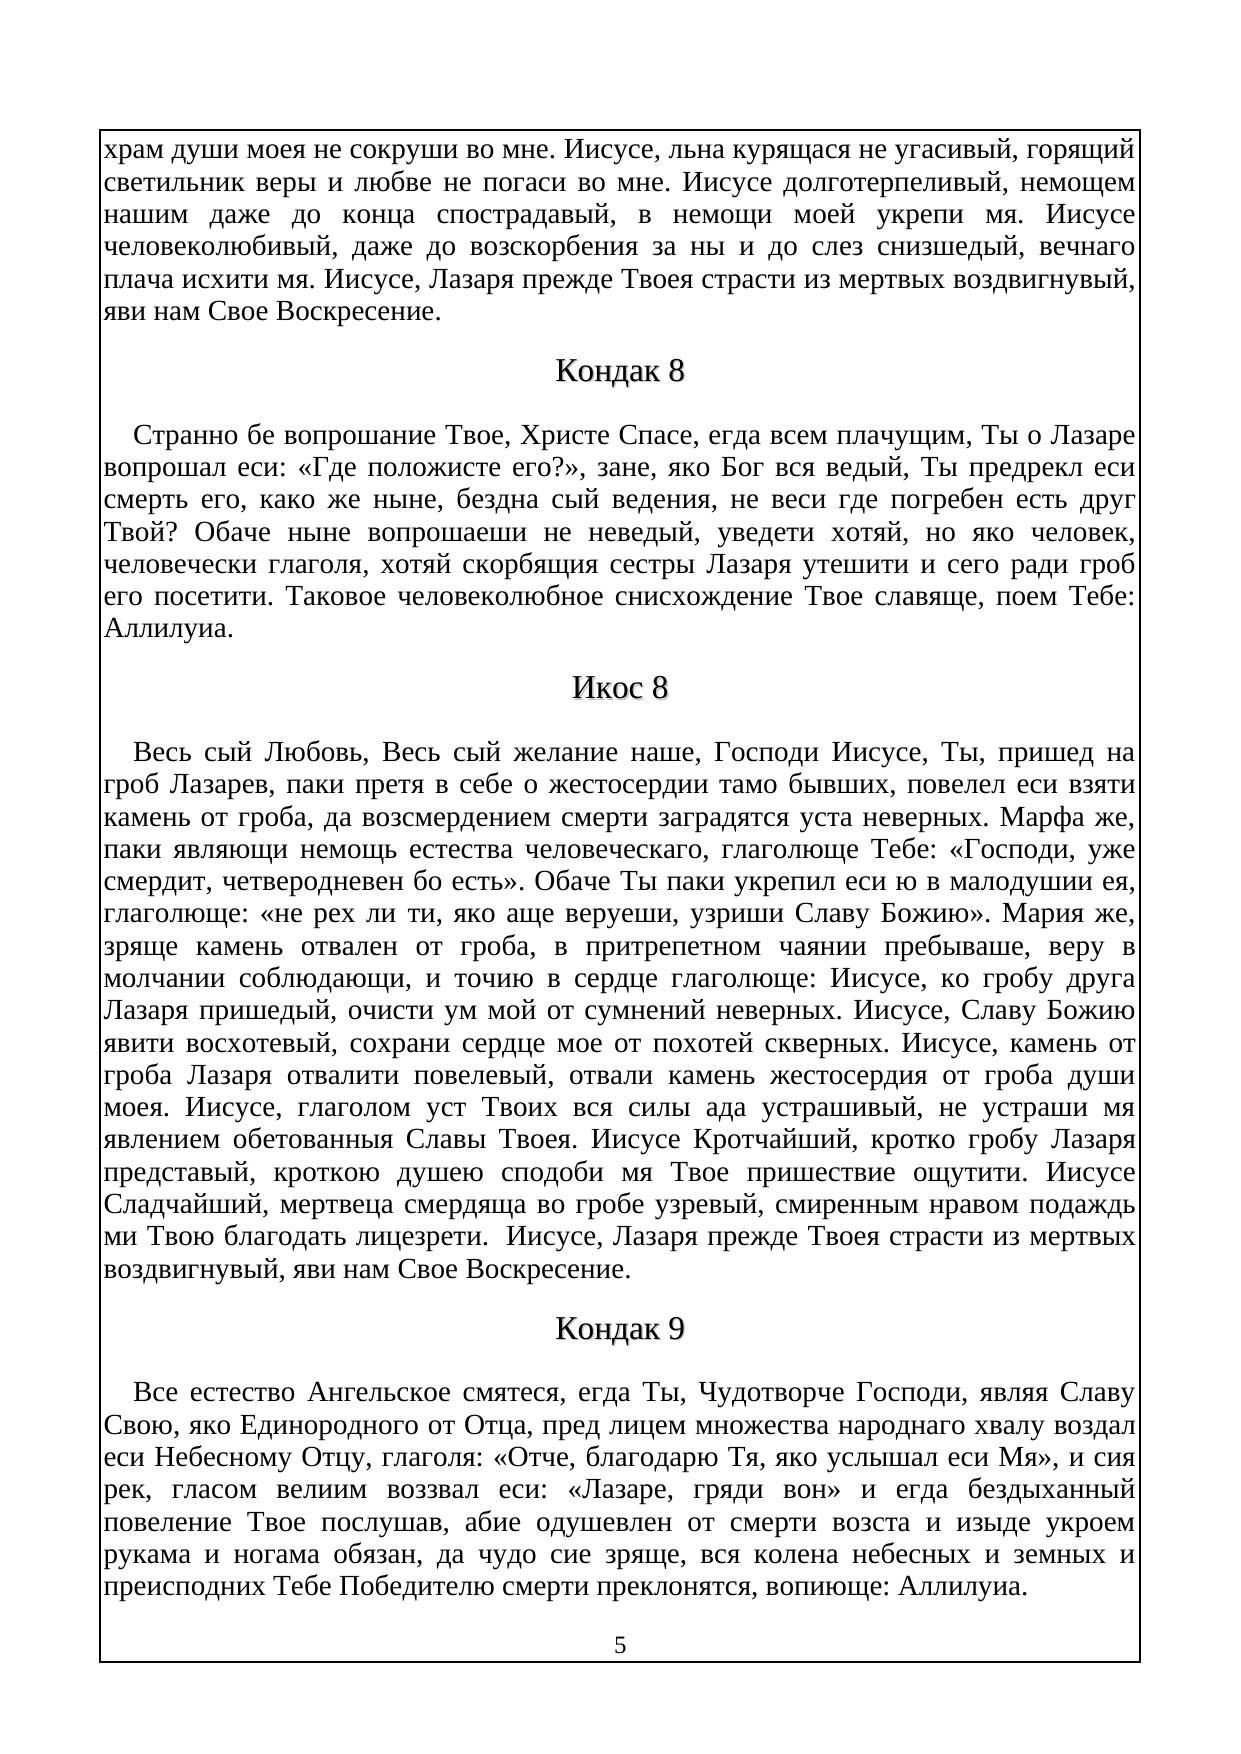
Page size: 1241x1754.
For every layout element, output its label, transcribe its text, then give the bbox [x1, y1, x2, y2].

text Все естество Ангельское смятеся, егда Ты, Чудотворче Господи, являя Славу Свою, яко Единородного от Отца, пред лицем множества народнаго хвалу воздал еси Небесному Отцу, глаголя: «Отче, благодарю Тя, яко услышал еси Мя», и сия рек, гласом велиим воззвал еси: «Лазаре, гряди вон» и егда бездыханный повеление Твое послушав, абие одушевлен от смерти возста и изыде укроем рукама и ногама обязан, да чудо сие зряще, вся колена небесных и земных и преисподних Тебе Победителю смерти преклонятся, вопиюще: Аллилуиа. [103, 1376, 1137, 1602]
subtitle Кондак 8 [103, 352, 1137, 388]
subtitle Кондак 9 [103, 1309, 1137, 1346]
text храм души моея не сокруши во мне. Иисусе, льна курящася не угасивый, горящий светильник веры и любве не погаси во мне. Иисусе долготерпеливый, немощем нашим даже до конца спострадавый, в немощи моей укрепи мя. Иисусе человеколюбивый, даже до возскорбения за ны и до слез снизшедый, вечнаго плача исхити мя. Иисусе, Лазаря прежде Твоея страсти из мертвых воздвигнувый, яви нам Свое Воскресение. [103, 133, 1137, 327]
subtitle Икос 8 [103, 669, 1137, 706]
text Странно бе вопрошание Твое, Христе Спасе, егда всем плачущим, Ты о Лазаре вопрошал еси: «Где положисте его?», зане, яко Бог вся ведый, Ты предрекл еси смерть его, како же ныне, бездна сый ведения, не веси где погребен есть друг Твой? Обаче ныне вопрошаеши не неведый, уведети хотяй, но яко человек, человечески глаголя, хотяй скорбящия сестры Лазаря утешити и сего ради гроб его посетити. Таковое человеколюбное снисхождение Твое славяще, поем Тебе: Аллилуиа. [103, 418, 1137, 644]
text Весь сый Любовь, Весь сый желание наше, Господи Иисусе, Ты, пришед на гроб Лазарев, паки претя в себе о жестосердии тамо бывших, повелел еси взяти камень от гроба, да возсмердением смерти заградятся уста неверных. Марфа же, паки являющи немощь естества человеческаго, глаголюще Тебе: «Господи, уже смердит, четверодневен бо есть». Обаче Ты паки укрепил еси ю в малодушии ея, глаголюще: «не рех ли ти, яко аще веруеши, узриши Славу Божию». Мария же, зряще камень отвален от гроба, в притрепетном чаянии пребываше, веру в молчании соблюдающи, и точию в сердце глаголюще: Иисусе, ко гробу друга Лазаря пришедый, очисти ум мой от сумнений неверных. Иисусе, Славу Божию явити восхотевый, сохрани сердце мое от похотей скверных. Иисусе, камень от гроба Лазаря отвалити повелевый, отвали камень жестосердия от гроба души моея. Иисусе, глаголом уст Твоих вся силы ада устрашивый, не устраши мя явлением обетованныя Славы Твоея. Иисусе Кротчайший, кротко гробу Лазаря представый, кроткою душею сподоби мя Твое пришествие ощутити. Иисусе Сладчайший, мертвеца смердяща во гробе узревый, смиренным нравом подаждь ми Твою благодать лицезрети. Иисусе, Лазаря прежде Твоея страсти из мертвых воздвигнувый, яви нам Свое Воскресение. [103, 735, 1137, 1284]
